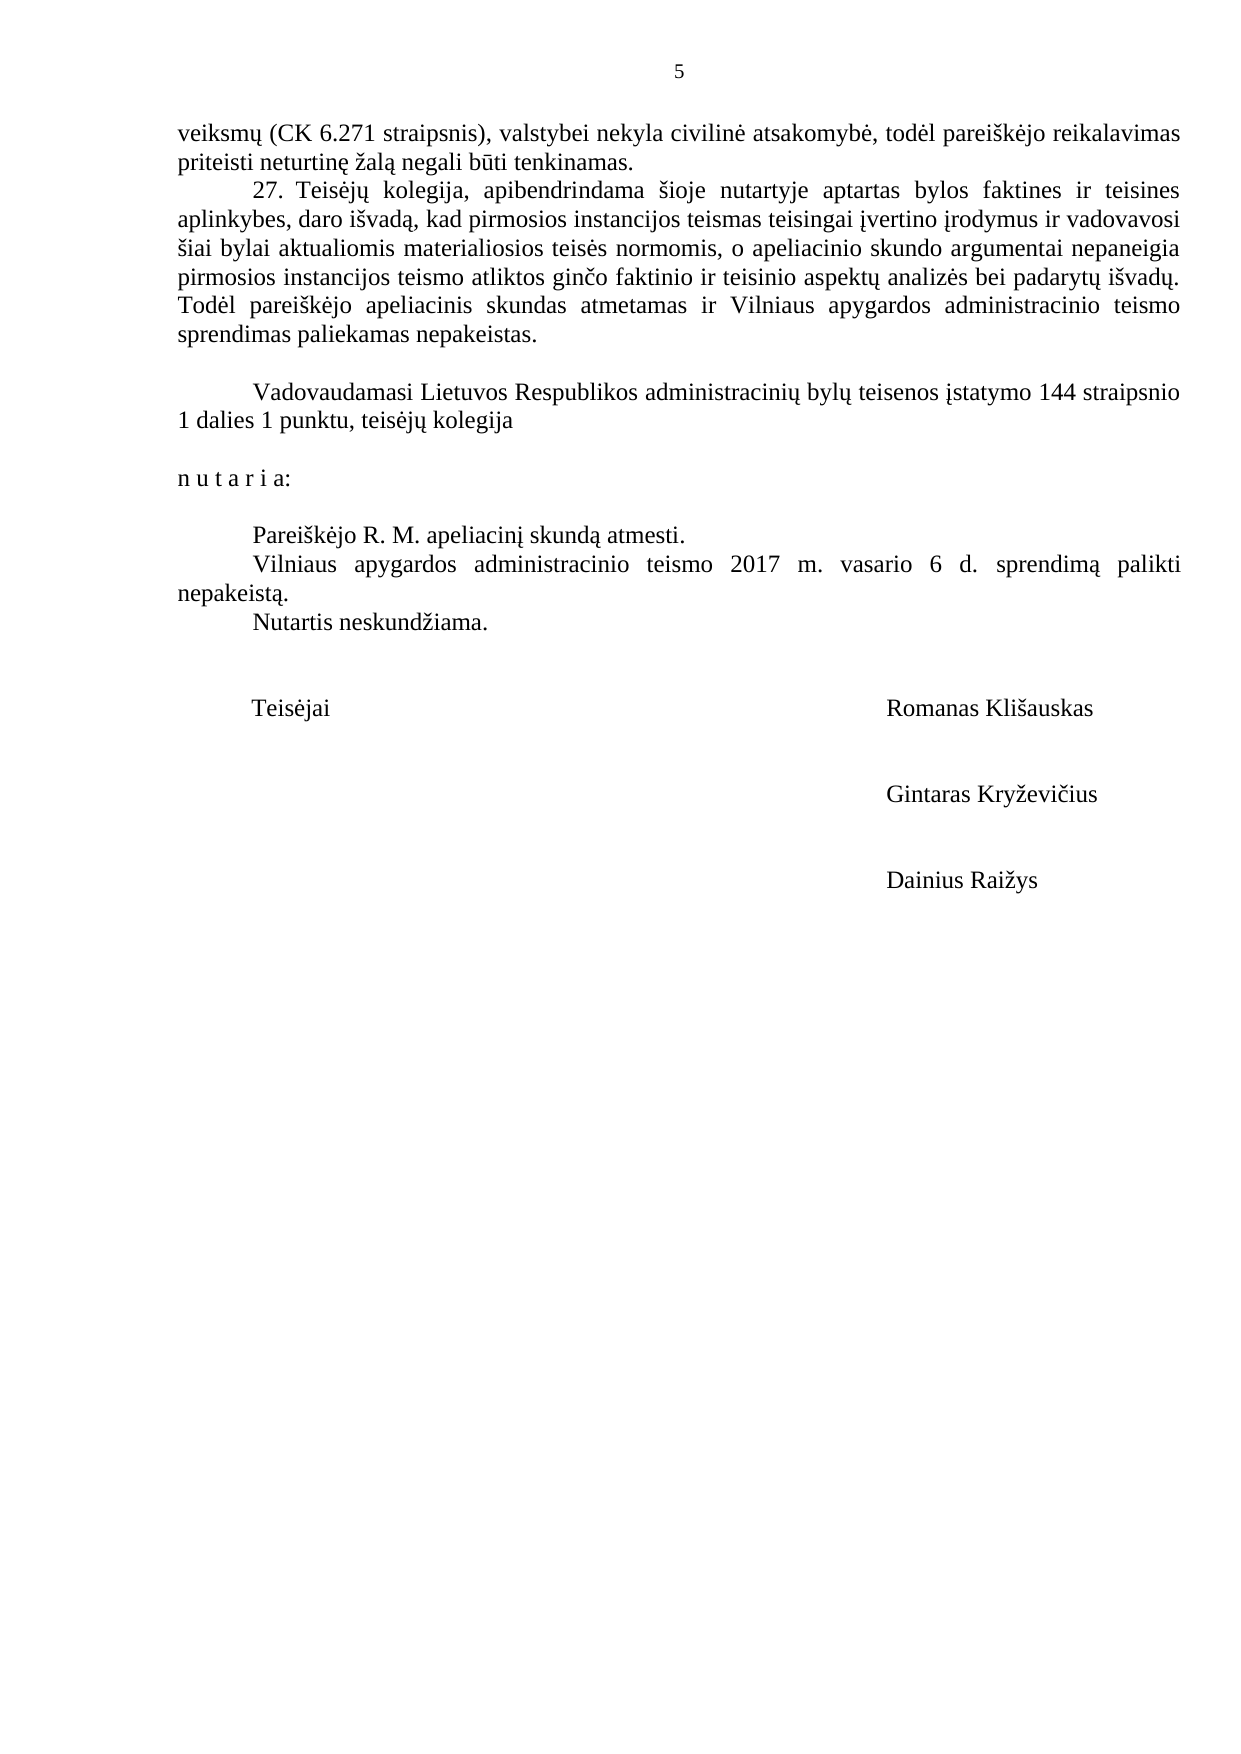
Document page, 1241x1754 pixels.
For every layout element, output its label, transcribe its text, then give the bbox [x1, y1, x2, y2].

text Vilniaus apygardos administracinio teismo 2017 m. vasario 6 d. sprendimą palikti nepakeistą. [177, 549, 1181, 607]
text Vadovaudamasi Lietuvos Respublikos administracinių bylų teisenos įstatymo 144 straipsnio 1 dalies 1 punktu, teisėjų kolegija [177, 377, 1181, 434]
text Gintaras Kryževičius [177, 779, 1181, 808]
text Pareiškėjo R. M. apeliacinį skundą atmesti. [177, 521, 1181, 549]
text Teisėjai Romanas Klišauskas [177, 693, 1181, 722]
text veiksmų (CK 6.271 straipsnis), valstybei nekyla civilinė atsakomybė, todėl pareiškėjo reikalavimas priteisti neturtinę žalą negali būti tenkinamas. [177, 118, 1181, 176]
text Nutartis neskundžiama. [177, 607, 1181, 636]
text 27. Teisėjų kolegija, apibendrindama šioje nutartyje aptartas bylos faktines ir teisines aplinkybes, daro išvadą, kad pirmosios instancijos teismas teisingai įvertino įrodymus ir vadovavosi šiai bylai aktualiomis materialiosios teisės normomis, o apeliacinio skundo argumentai nepaneigia pirmosios instancijos teismo atliktos ginčo faktinio ir teisinio aspektų analizės bei padarytų išvadų. Todėl pareiškėjo apeliacinis skundas atmetamas ir Vilniaus apygardos administracinio teismo sprendimas paliekamas nepakeistas. [177, 176, 1181, 348]
text n u t a r i a: [177, 463, 1181, 492]
text Dainius Raižys [177, 866, 1181, 894]
